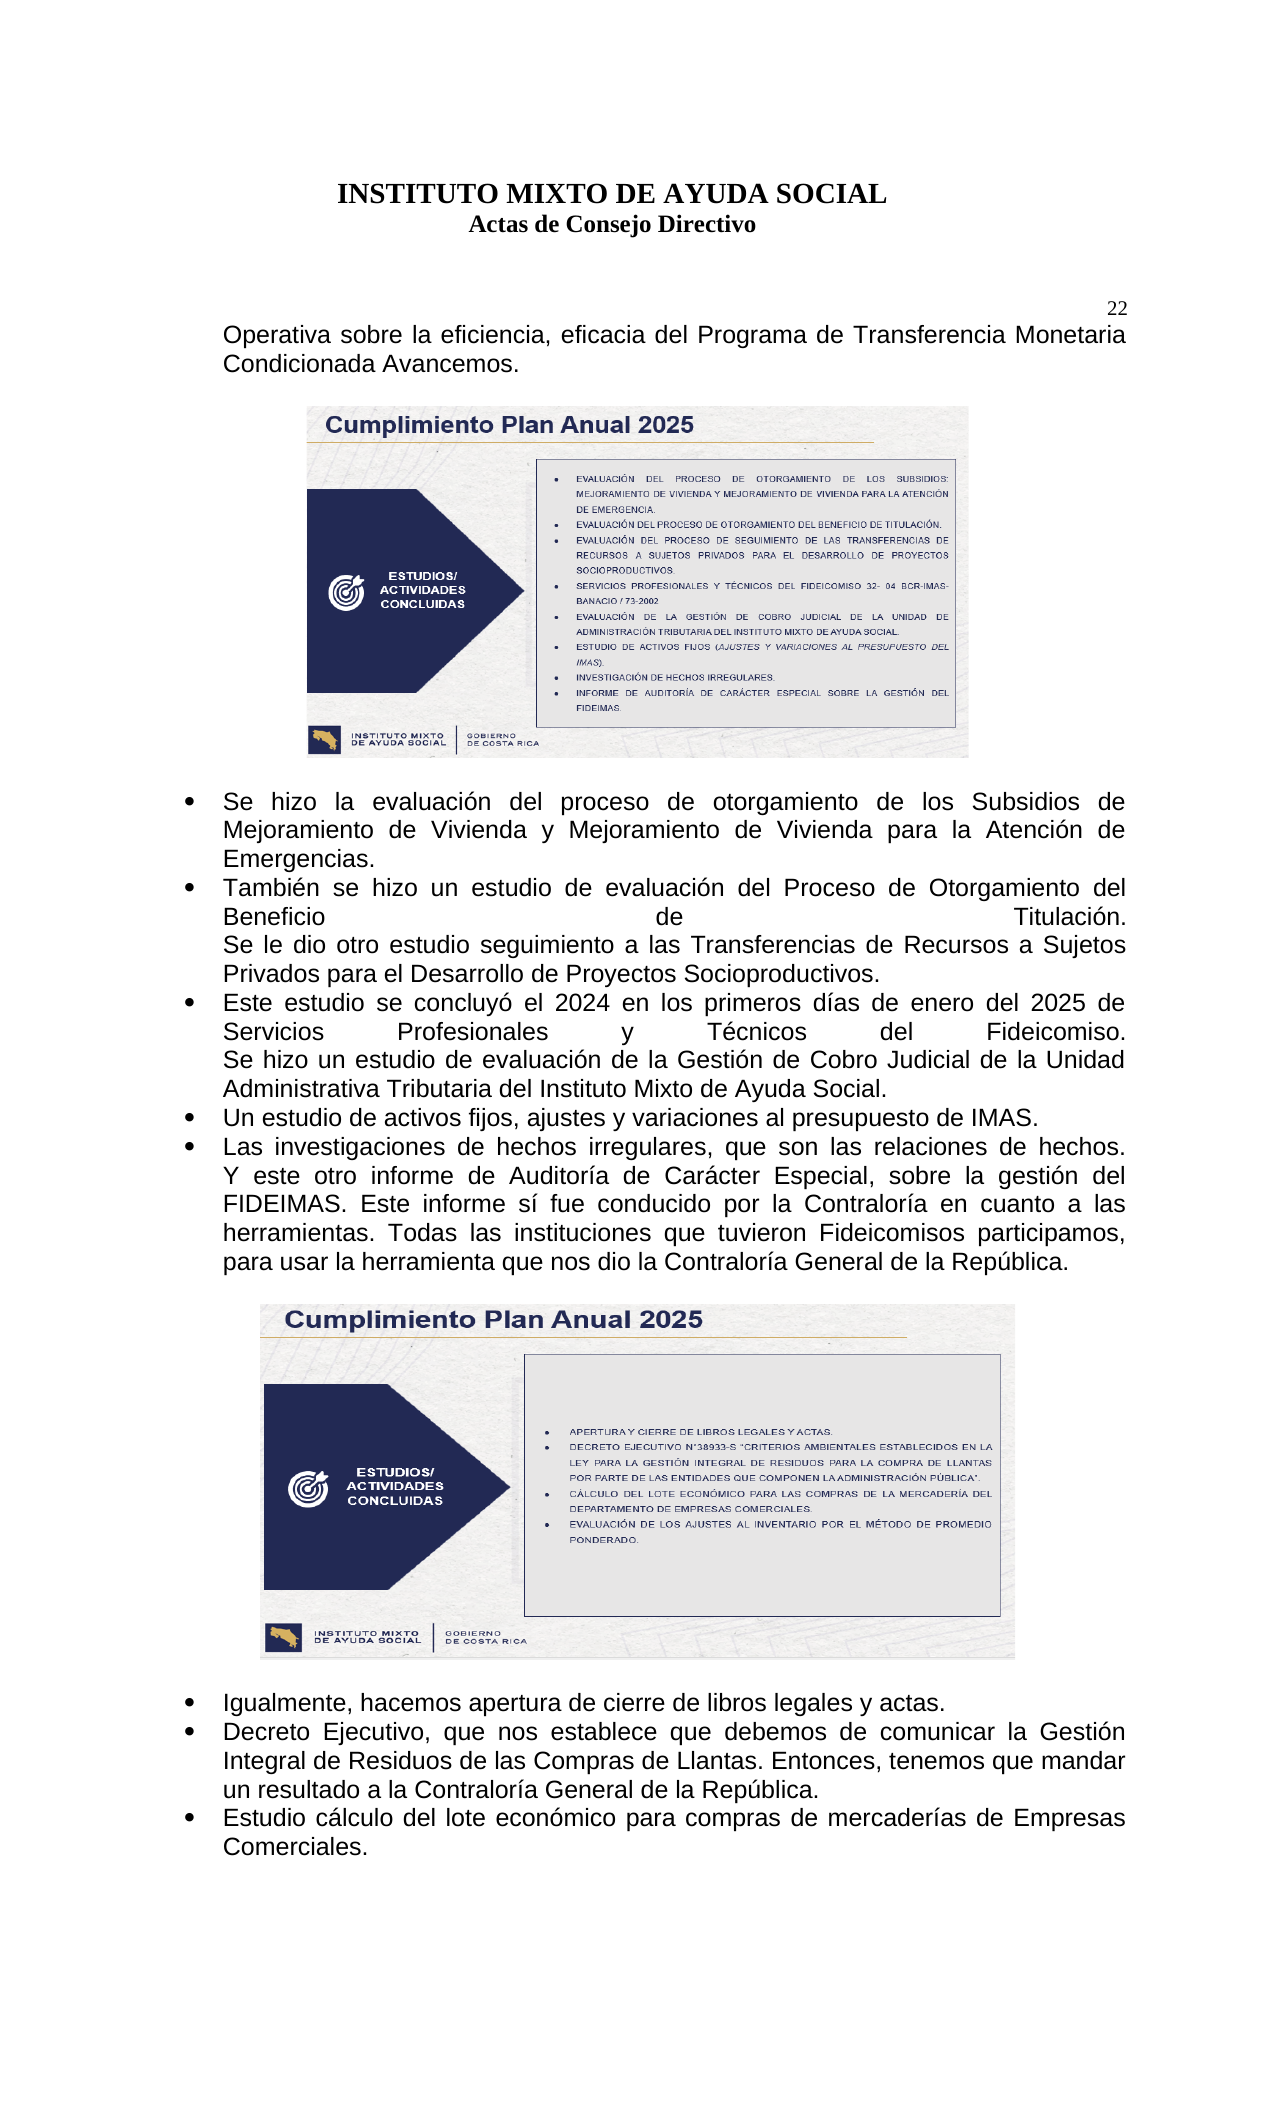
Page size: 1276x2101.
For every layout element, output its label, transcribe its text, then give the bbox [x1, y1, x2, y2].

list Las investigaciones de hechos irregulares, que son las relaciones de hechos. Y este otro informe de Auditoría de Carácter Especial, sobre la gestión del FIDEIMAS. Este informe sí fue conducido por la Contraloría en cuanto a las herramientas. Todas las instituciones que tuvieron Fideicomisos participamos, para usar la herramienta que nos dio la Contraloría General de la República. [185, 1132, 1127, 1276]
list Este estudio se concluyó el 2024 en los primeros días de enero del 2025 de Servicios Profesionales y Técnicos del Fideicomiso. Se hizo un estudio de evaluación de la Gestión de Cobro Judicial de la Unidad Administrativa Tributaria del Instituto Mixto de Ayuda Social. [185, 988, 1127, 1103]
list Estudio cálculo del lote económico para compras de mercaderías de Empresas Comerciales. [185, 1803, 1127, 1861]
list Se hizo la evaluación del proceso de otorgamiento de los Subsidios de Mejoramiento de Vivienda y Mejoramiento de Vivienda para la Atención de Emergencias. [185, 786, 1127, 873]
list Un estudio de activos fijos, ajustes y variaciones al presupuesto de IMAS. [185, 1103, 1127, 1132]
list Operativa sobre la eficiencia, eficacia del Programa de Transferencia Monetaria Condicionada Avancemos. [185, 320, 1127, 378]
list Decreto Ejecutivo, que nos establece que debemos de comunicar la Gestión Integral de Residuos de las Compras de Llantas. Entonces, tenemos que mandar un resultado a la Contraloría General de la República. [185, 1717, 1127, 1803]
list Igualmente, hacemos apertura de cierre de libros legales y actas. [185, 1688, 1127, 1717]
list También se hizo un estudio de evaluación del Proceso de Otorgamiento del Beneficio de Titulación. Se le dio otro estudio seguimiento a las Transferencias de Recursos a Sujetos Privados para el Desarrollo de Proyectos Socioproductivos. [185, 873, 1127, 988]
